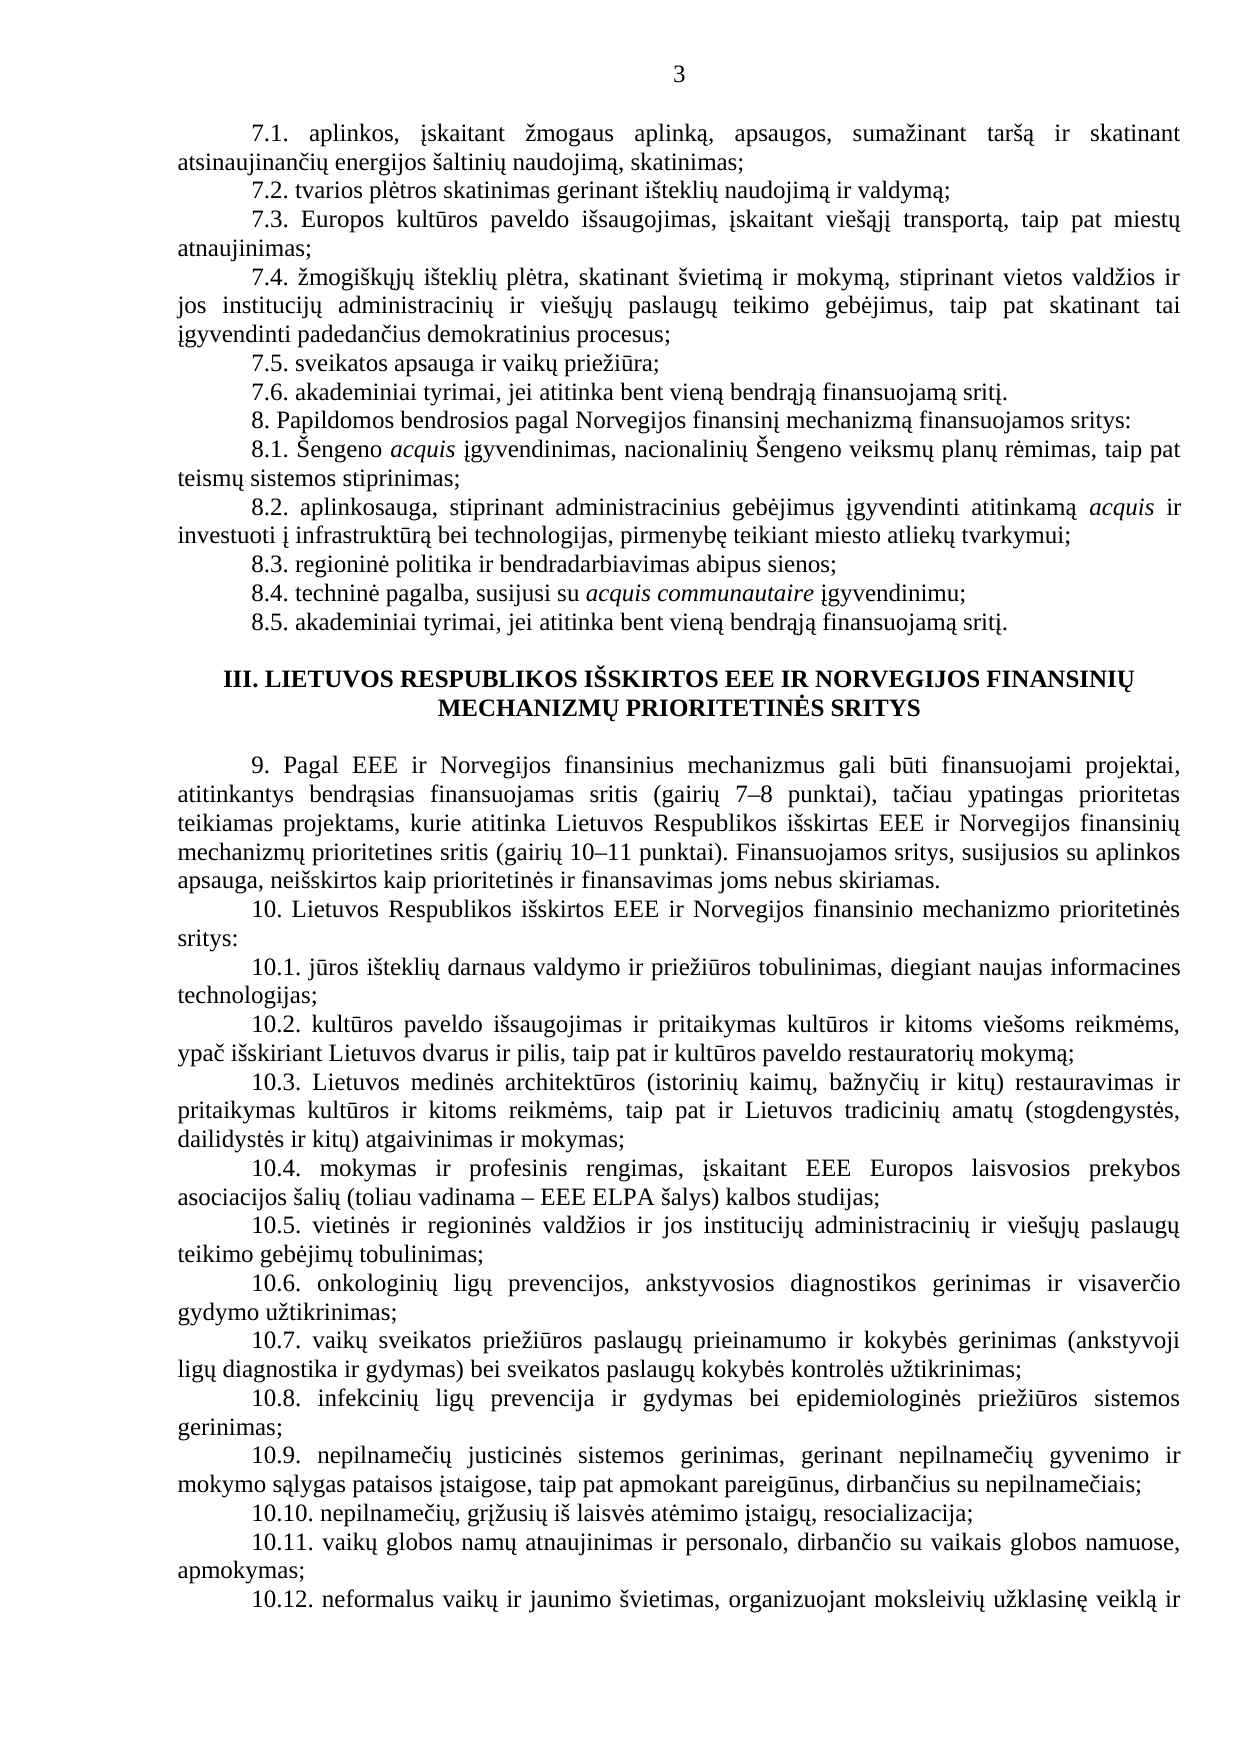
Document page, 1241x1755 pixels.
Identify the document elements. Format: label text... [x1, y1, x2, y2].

text 10.10. nepilnamečių, grįžusių iš laisvės atėmimo įstaigų, resocializacija; [177, 1498, 1181, 1527]
text 10.3. Lietuvos medinės architektūros (istorinių kaimų, bažnyčių ir kitų) restauravimas ir pritaikymas kultūros ir kitoms reikmėms, taip pat ir Lietuvos tradicinių amatų (stogdengystės, dailidystės ir kitų) atgaivinimas ir mokymas; [177, 1067, 1181, 1153]
text 10.1. jūros išteklių darnaus valdymo ir priežiūros tobulinimas, diegiant naujas informacines technologijas; [177, 952, 1181, 1009]
text III. LIETUVOS RESPUBLIKOS IŠSKIRTOS EEE IR NORVEGIJOS FINANSINIŲ MECHANIZMŲ PRIORITETINĖS SRITYS [177, 664, 1181, 722]
text 10.8. infekcinių ligų prevencija ir gydymas bei epidemiologinės priežiūros sistemos gerinimas; [177, 1383, 1181, 1441]
text 8.3. regioninė politika ir bendradarbiavimas abipus sienos; [177, 549, 1181, 578]
text 8.2. aplinkosauga, stiprinant administracinius gebėjimus įgyvendinti atitinkamą acquis ir investuoti į infrastruktūrą bei technologijas, pirmenybę teikiant miesto atliekų tvarkymui; [177, 492, 1181, 549]
text 7.1. aplinkos, įskaitant žmogaus aplinką, apsaugos, sumažinant taršą ir skatinant atsinaujinančių energijos šaltinių naudojimą, skatinimas; [177, 118, 1181, 176]
text 10.6. onkologinių ligų prevencijos, ankstyvosios diagnostikos gerinimas ir visaverčio gydymo užtikrinimas; [177, 1268, 1181, 1326]
text 10.11. vaikų globos namų atnaujinimas ir personalo, dirbančio su vaikais globos namuose, apmokymas; [177, 1527, 1181, 1584]
text 9. Pagal EEE ir Norvegijos finansinius mechanizmus gali būti finansuojami projektai, atitinkantys bendrąsias finansuojamas sritis (gairių 7–8 punktai), tačiau ypatingas prioritetas teikiamas projektams, kurie atitinka Lietuvos Respublikos išskirtas EEE ir Norvegijos finansinių mechanizmų prioritetines sritis (gairių 10–11 punktai). Finansuojamos sritys, susijusios su aplinkos apsauga, neišskirtos kaip prioritetinės ir finansavimas joms nebus skiriamas. [177, 751, 1181, 894]
text 7.6. akademiniai tyrimai, jei atitinka bent vieną bendrąją finansuojamą sritį. [177, 377, 1181, 406]
text 8. Papildomos bendrosios pagal Norvegijos finansinį mechanizmą finansuojamos sritys: [177, 406, 1181, 434]
text 8.5. akademiniai tyrimai, jei atitinka bent vieną bendrąją finansuojamą sritį. [177, 607, 1181, 636]
text 10.7. vaikų sveikatos priežiūros paslaugų prieinamumo ir kokybės gerinimas (ankstyvoji ligų diagnostika ir gydymas) bei sveikatos paslaugų kokybės kontrolės užtikrinimas; [177, 1326, 1181, 1383]
text 7.4. žmogiškųjų išteklių plėtra, skatinant švietimą ir mokymą, stiprinant vietos valdžios ir jos institucijų administracinių ir viešųjų paslaugų teikimo gebėjimus, taip pat skatinant tai įgyvendinti padedančius demokratinius procesus; [177, 262, 1181, 348]
text 10.12. neformalus vaikų ir jaunimo švietimas, organizuojant moksleivių užklasinę veiklą ir [177, 1584, 1181, 1613]
text 10.2. kultūros paveldo išsaugojimas ir pritaikymas kultūros ir kitoms viešoms reikmėms, ypač išskiriant Lietuvos dvarus ir pilis, taip pat ir kultūros paveldo restauratorių mokymą; [177, 1009, 1181, 1067]
text 10.5. vietinės ir regioninės valdžios ir jos institucijų administracinių ir viešųjų paslaugų teikimo gebėjimų tobulinimas; [177, 1211, 1181, 1268]
text 7.3. Europos kultūros paveldo išsaugojimas, įskaitant viešąjį transportą, taip pat miestų atnaujinimas; [177, 204, 1181, 262]
text 8.4. techninė pagalba, susijusi su acquis communautaire įgyvendinimu; [177, 578, 1181, 607]
text 10.4. mokymas ir profesinis rengimas, įskaitant EEE Europos laisvosios prekybos asociacijos šalių (toliau vadinama – EEE ELPA šalys) kalbos studijas; [177, 1153, 1181, 1211]
text 7.2. tvarios plėtros skatinimas gerinant išteklių naudojimą ir valdymą; [177, 176, 1181, 204]
text 7.5. sveikatos apsauga ir vaikų priežiūra; [177, 348, 1181, 377]
text 10. Lietuvos Respublikos išskirtos EEE ir Norvegijos finansinio mechanizmo prioritetinės sritys: [177, 894, 1181, 952]
text 10.9. nepilnamečių justicinės sistemos gerinimas, gerinant nepilnamečių gyvenimo ir mokymo sąlygas pataisos įstaigose, taip pat apmokant pareigūnus, dirbančius su nepilnamečiais; [177, 1441, 1181, 1498]
text 8.1. Šengeno acquis įgyvendinimas, nacionalinių Šengeno veiksmų planų rėmimas, taip pat teismų sistemos stiprinimas; [177, 434, 1181, 492]
